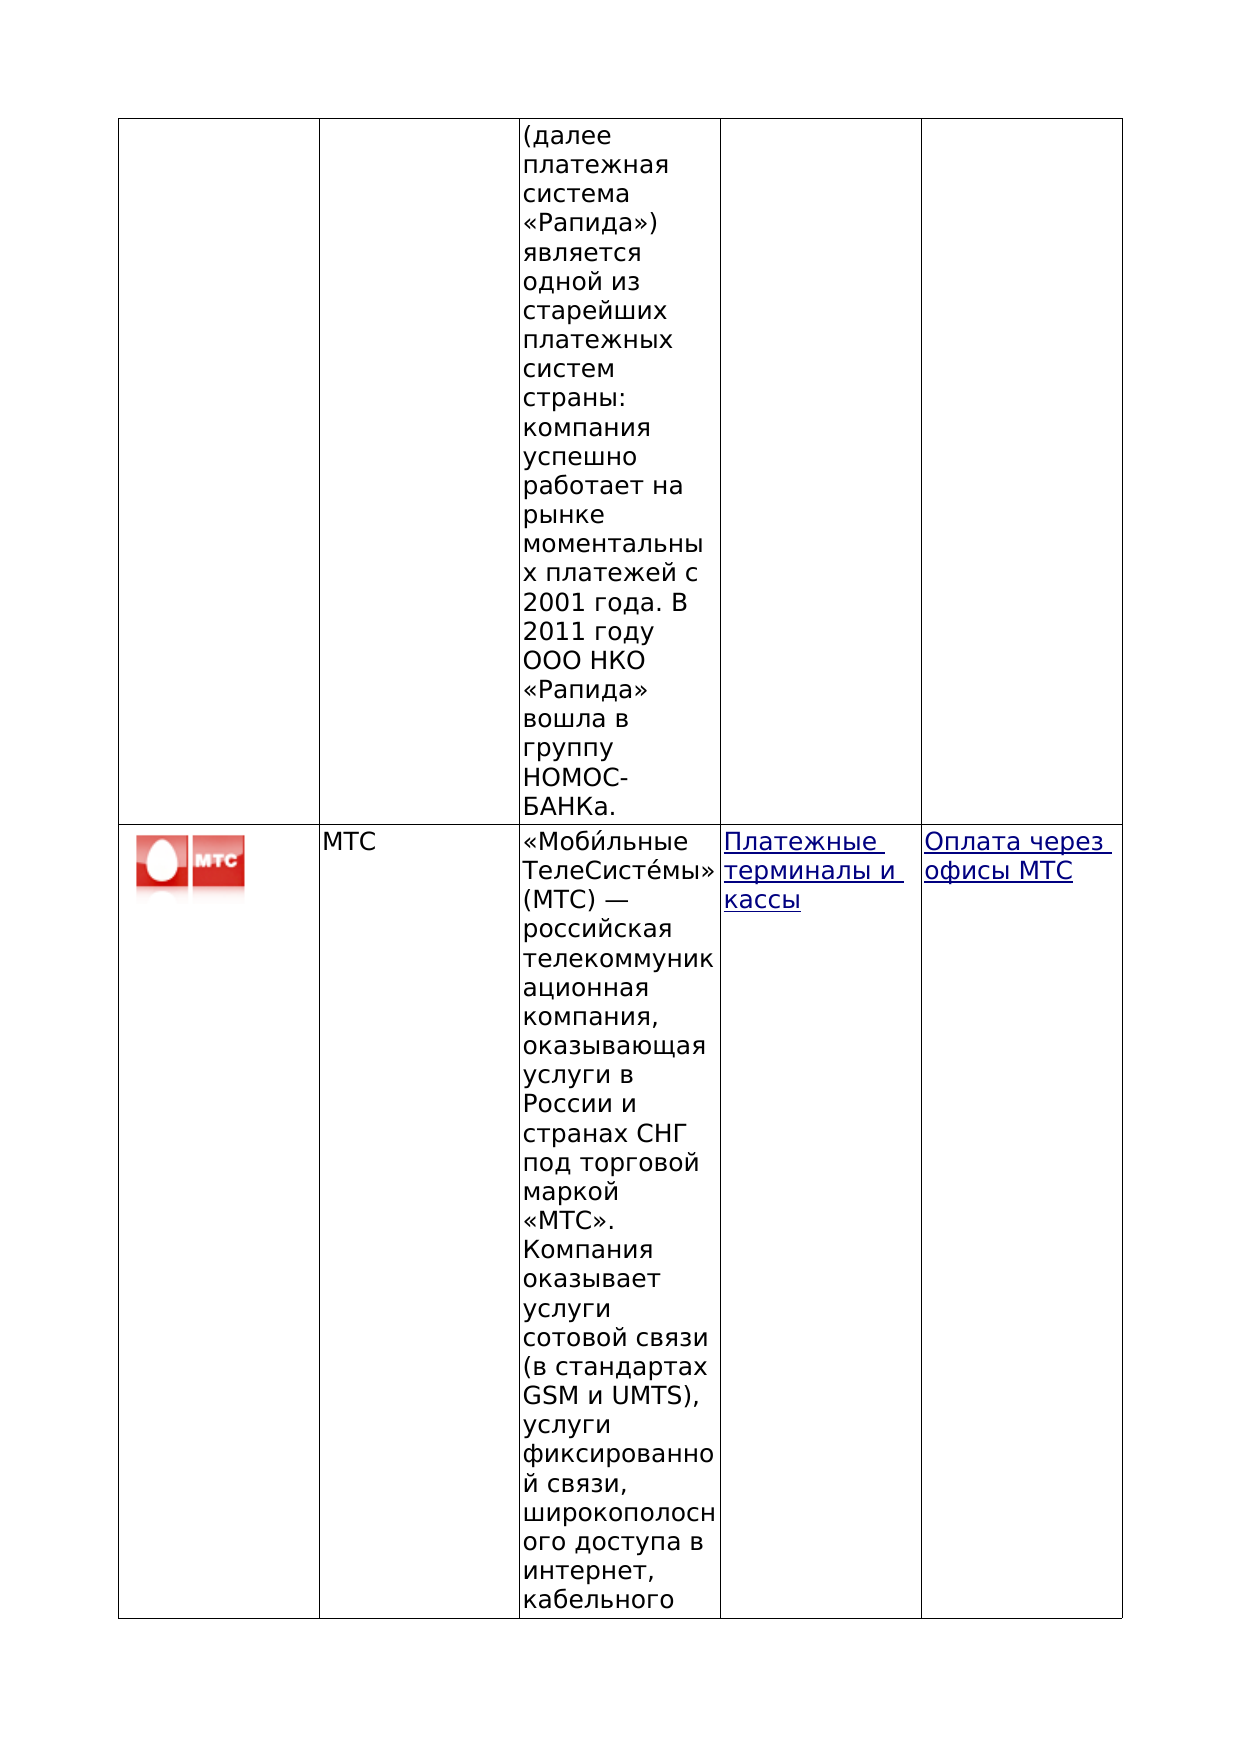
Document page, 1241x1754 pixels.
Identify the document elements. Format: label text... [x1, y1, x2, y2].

table_cell Оплата через офисы МТС [922, 825, 1122, 1617]
table_cell [320, 119, 519, 824]
picture [121, 827, 262, 904]
table_cell (далее платежная система «Рапида») является одной из старейших платежных систем страны: компания успешно работает на рынке моментальных платежей с 2001 года. В 2011 году ООО НКО «Рапида» вошла в группу НОМОС-БАНКа. [520, 119, 720, 824]
table_cell [721, 119, 921, 824]
table_cell [119, 825, 319, 1617]
table_cell «Моби́льные ТелеСисте́мы» (МТС) — российская телекоммуникационная компания, оказывающая услуги в России и странах СНГ под торговой маркой «МТС». Компания оказывает услуги сотовой связи (в стандартах GSM и UMTS), услуги фиксированной связи, широкополосного доступа в интернет, кабельного [520, 825, 720, 1617]
table_cell МТС [320, 825, 519, 1617]
table_cell [119, 119, 319, 824]
table_cell Платежные терминалы и кассы [721, 825, 921, 1617]
table_cell [922, 119, 1122, 824]
